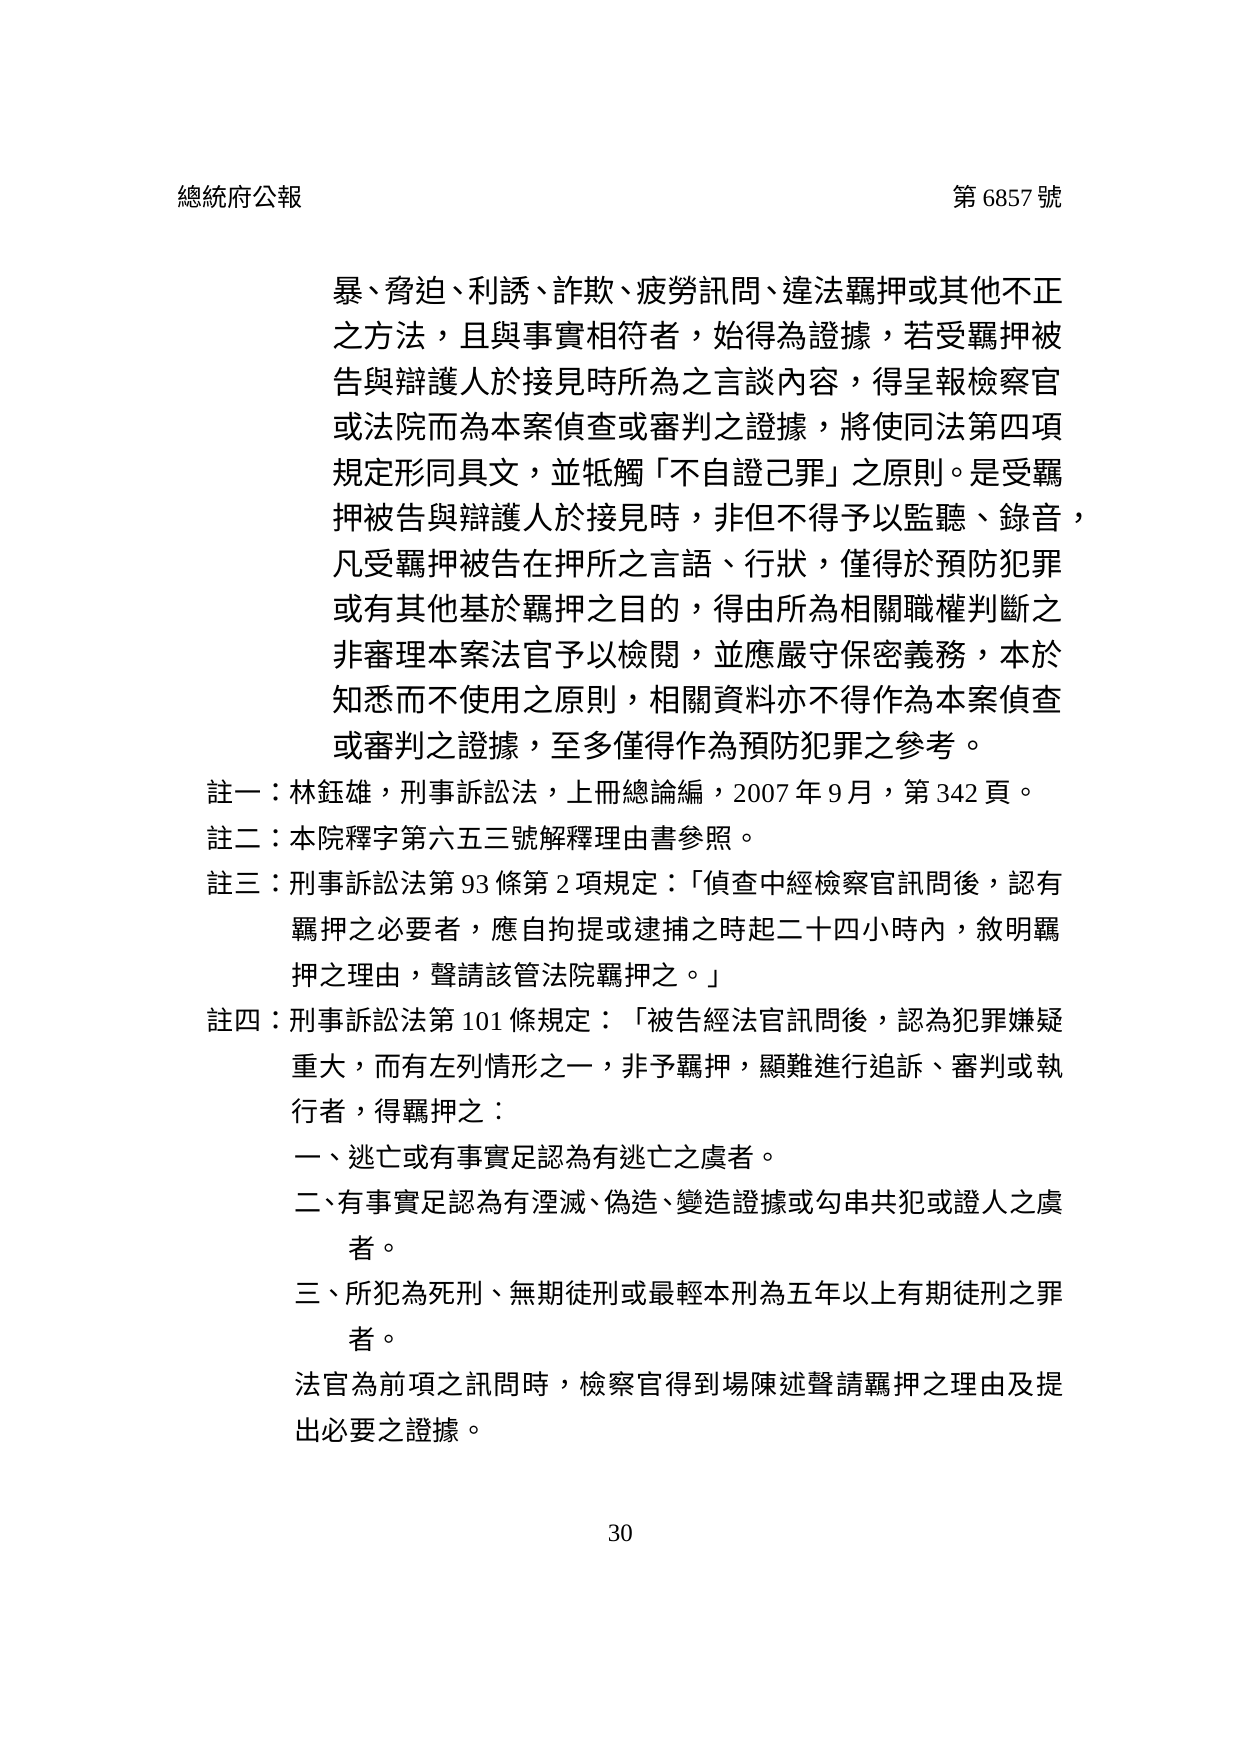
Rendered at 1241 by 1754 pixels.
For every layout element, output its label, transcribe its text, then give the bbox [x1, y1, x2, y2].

text 刑事訴訟法第一百五十四條第一項規定，被告未經審判證明有罪確定前，推定其為無罪；同條第二項規定，犯罪事實應依證據認定之，無證據不得認定犯罪事實。是於刑事訴訟程序中，證據之取得就證明犯罪乃具關鍵性。受羈押被告於押所中之言語、行狀，特別是受羈押被告與其辯護人接見時所為之交談內容，依據羈押法第二十八條之規定，應呈報檢察官或法院，形同將被告在押所言行視為其自白；然刑事訴訟法第一百五十六條第一項規定，被告之自白，須非出於強暴、脅迫、利誘、詐欺、疲勞訊問、違法羈押或其他不正之方法，且與事實相符者，始得為證據，若受羈押被告與辯護人於接見時所為之言談內容，得呈報檢察官或法院而為本案偵查或審判之證據，將使同法第四項規定形同具文，並牴觸「不自證己罪」之原則。是受羈押被告與辯護人於接見時，非但不得予以監聽、錄音，凡受羈押被告在押所之言語、行狀，僅得於預防犯罪或有其他基於羈押之目的，得由所為相關職權判斷之非審理本案法官予以檢閱，並應嚴守保密義務，本於知悉而不使用之原則，相關資料亦不得作為本案偵查或審判之證據，至多僅得作為預防犯罪之參考。 [332, 266, 1063, 767]
text 註一：林鈺雄，刑事訴訟法，上冊總論編，2007年9月，第342頁。 [206, 767, 1063, 812]
text 註四：刑事訴訟法第101條規定：「被告經法官訊問後，認為犯罪嫌疑重大，而有左列情形之一，非予羈押，顯難進行追訴、審判或執行者，得羈押之︰ [206, 994, 1063, 1131]
text 法官為前項之訊問時，檢察官得到場陳述聲請羈押之理由及提出必要之證據。 [294, 1358, 1063, 1449]
text 三、所犯為死刑、無期徒刑或最輕本刑為五年以上有期徒刑之罪者。 [294, 1267, 1063, 1358]
text 二、有事實足認為有湮滅、偽造、變造證據或勾串共犯或證人之虞者。 [294, 1176, 1063, 1267]
text 註三：刑事訴訟法第93條第2項規定：「偵查中經檢察官訊問後，認有羈押之必要者，應自拘提或逮捕之時起二十四小時內，敘明羈押之理由，聲請該管法院羈押之。」 [206, 858, 1063, 994]
text 一、逃亡或有事實足認為有逃亡之虞者。 [294, 1131, 1063, 1176]
text 註二：本院釋字第六五三號解釋理由書參照。 [206, 812, 1063, 858]
